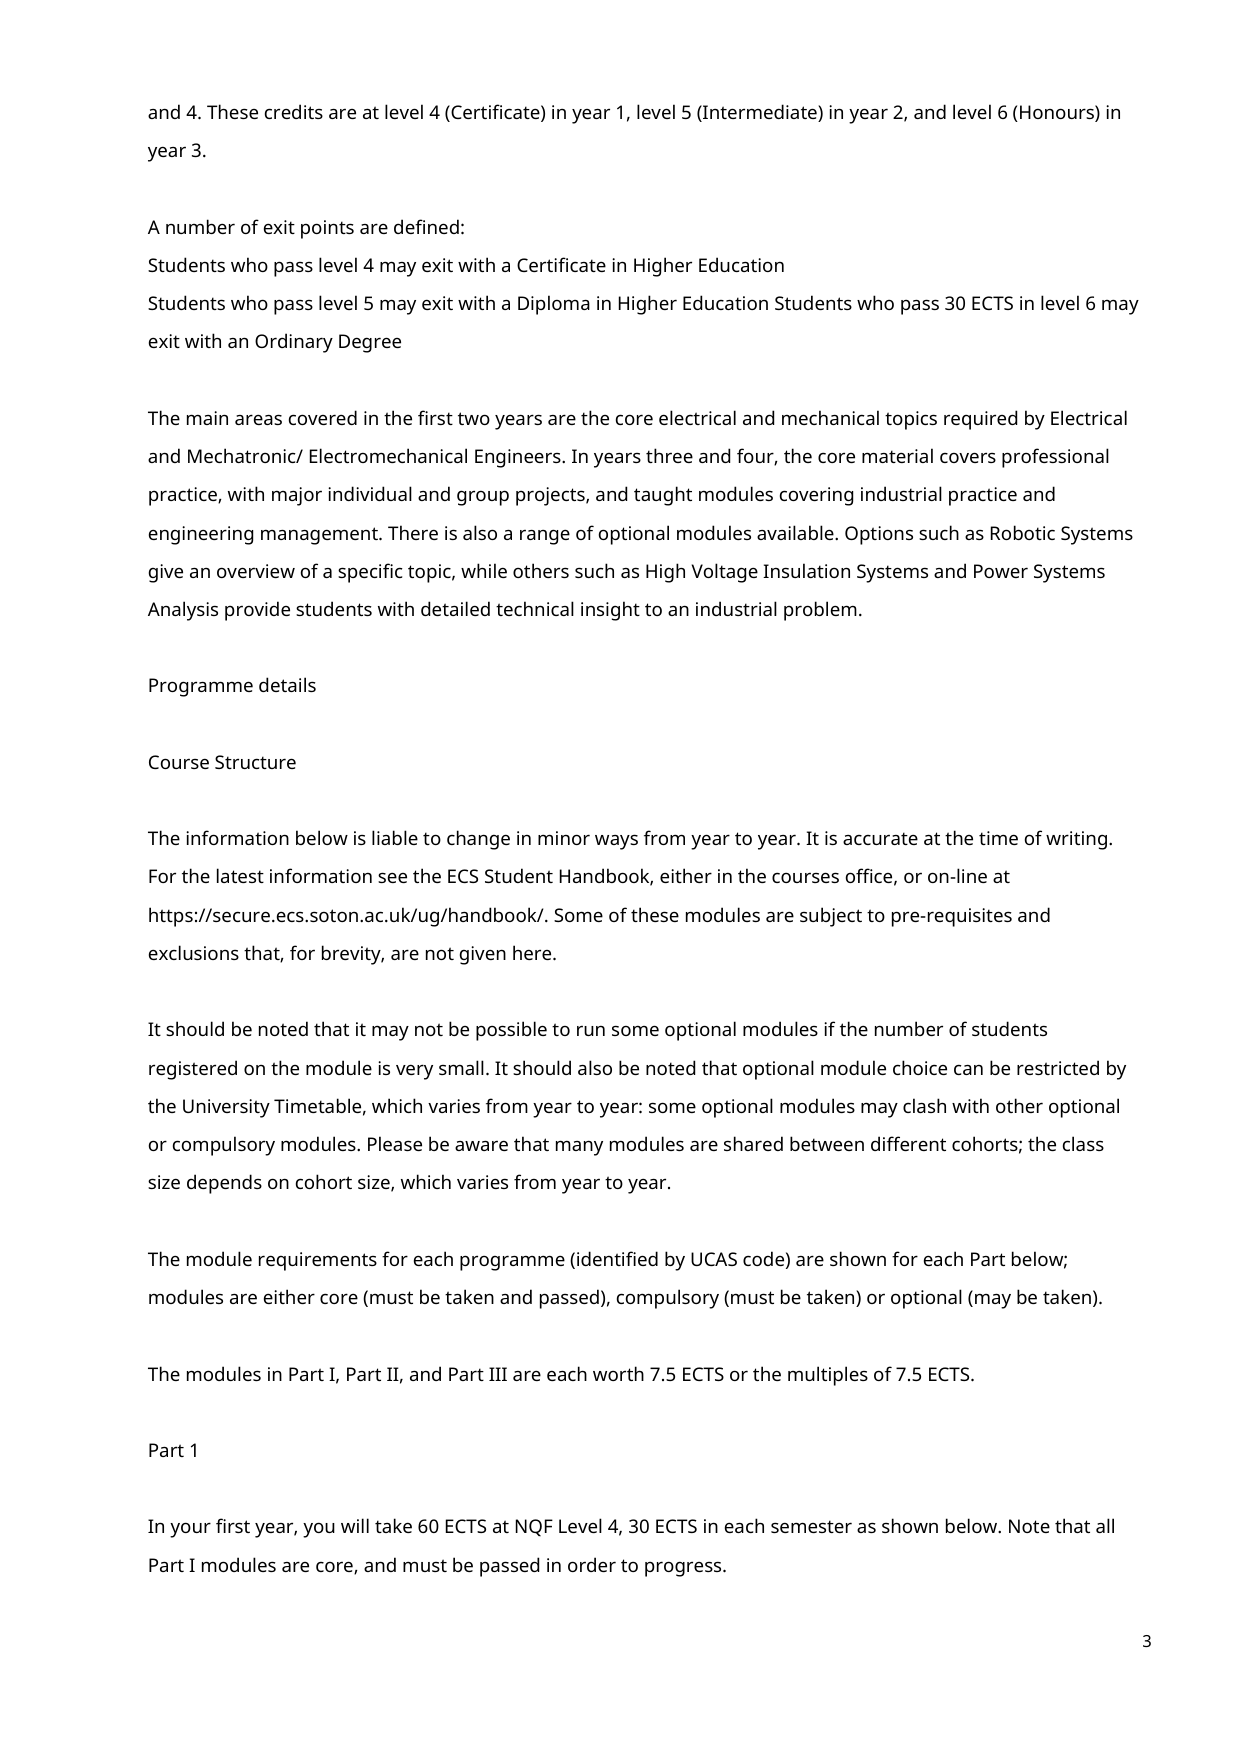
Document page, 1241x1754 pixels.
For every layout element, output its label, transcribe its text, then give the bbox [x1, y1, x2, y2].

table_header and 4. These credits are at level 4 (Certificate) in year 1, level 5 (Intermediate) in year 2, and level 6 (Honours) in year 3. A number of exit points are defined: Students who pass level 4 may exit with a Certificate in Higher Education Students who pass level 5 may exit with a Diploma in Higher Education Students who pass 30 ECTS in level 6 may exit with an Ordinary Degree The main areas covered in the first two years are the core electrical and mechanical topics required by Electrical and Mechatronic/ Electromechanical Engineers. In years three and four, the core material covers professional practice, with major individual and group projects, and taught modules covering industrial practice and engineering management. There is also a range of optional modules available. Options such as Robotic Systems give an overview of a specific topic, while others such as High Voltage Insulation Systems and Power Systems Analysis provide students with detailed technical insight to an industrial problem. Programme details Course Structure The information below is liable to change in minor ways from year to year. It is accurate at the time of writing. For the latest information see the ECS Student Handbook, either in the courses office, or on-line at https://secure.ecs.soton.ac.uk/ug/handbook/. Some of these modules are subject to pre-requisites and exclusions that, for brevity, are not given here. It should be noted that it may not be possible to run some optional modules if the number of students registered on the module is very small. It should also be noted that optional module choice can be restricted by the University Timetable, which varies from year to year: some optional modules may clash with other optional or compulsory modules. Please be aware that many modules are shared between different cohorts; the class size depends on cohort size, which varies from year to year. The module requirements for each programme (identified by UCAS code) are shown for each Part below; modules are either core (must be taken and passed), compulsory (must be taken) or optional (may be taken). The modules in Part I, Part II, and Part III are each worth 7.5 ECTS or the multiples of 7.5 ECTS. Part 1 In your first year, you will take 60 ECTS at NQF Level 4, 30 ECTS in each semester as shown below. Note that all Part I modules are core, and must be passed in order to progress. [136, 99, 1152, 1588]
